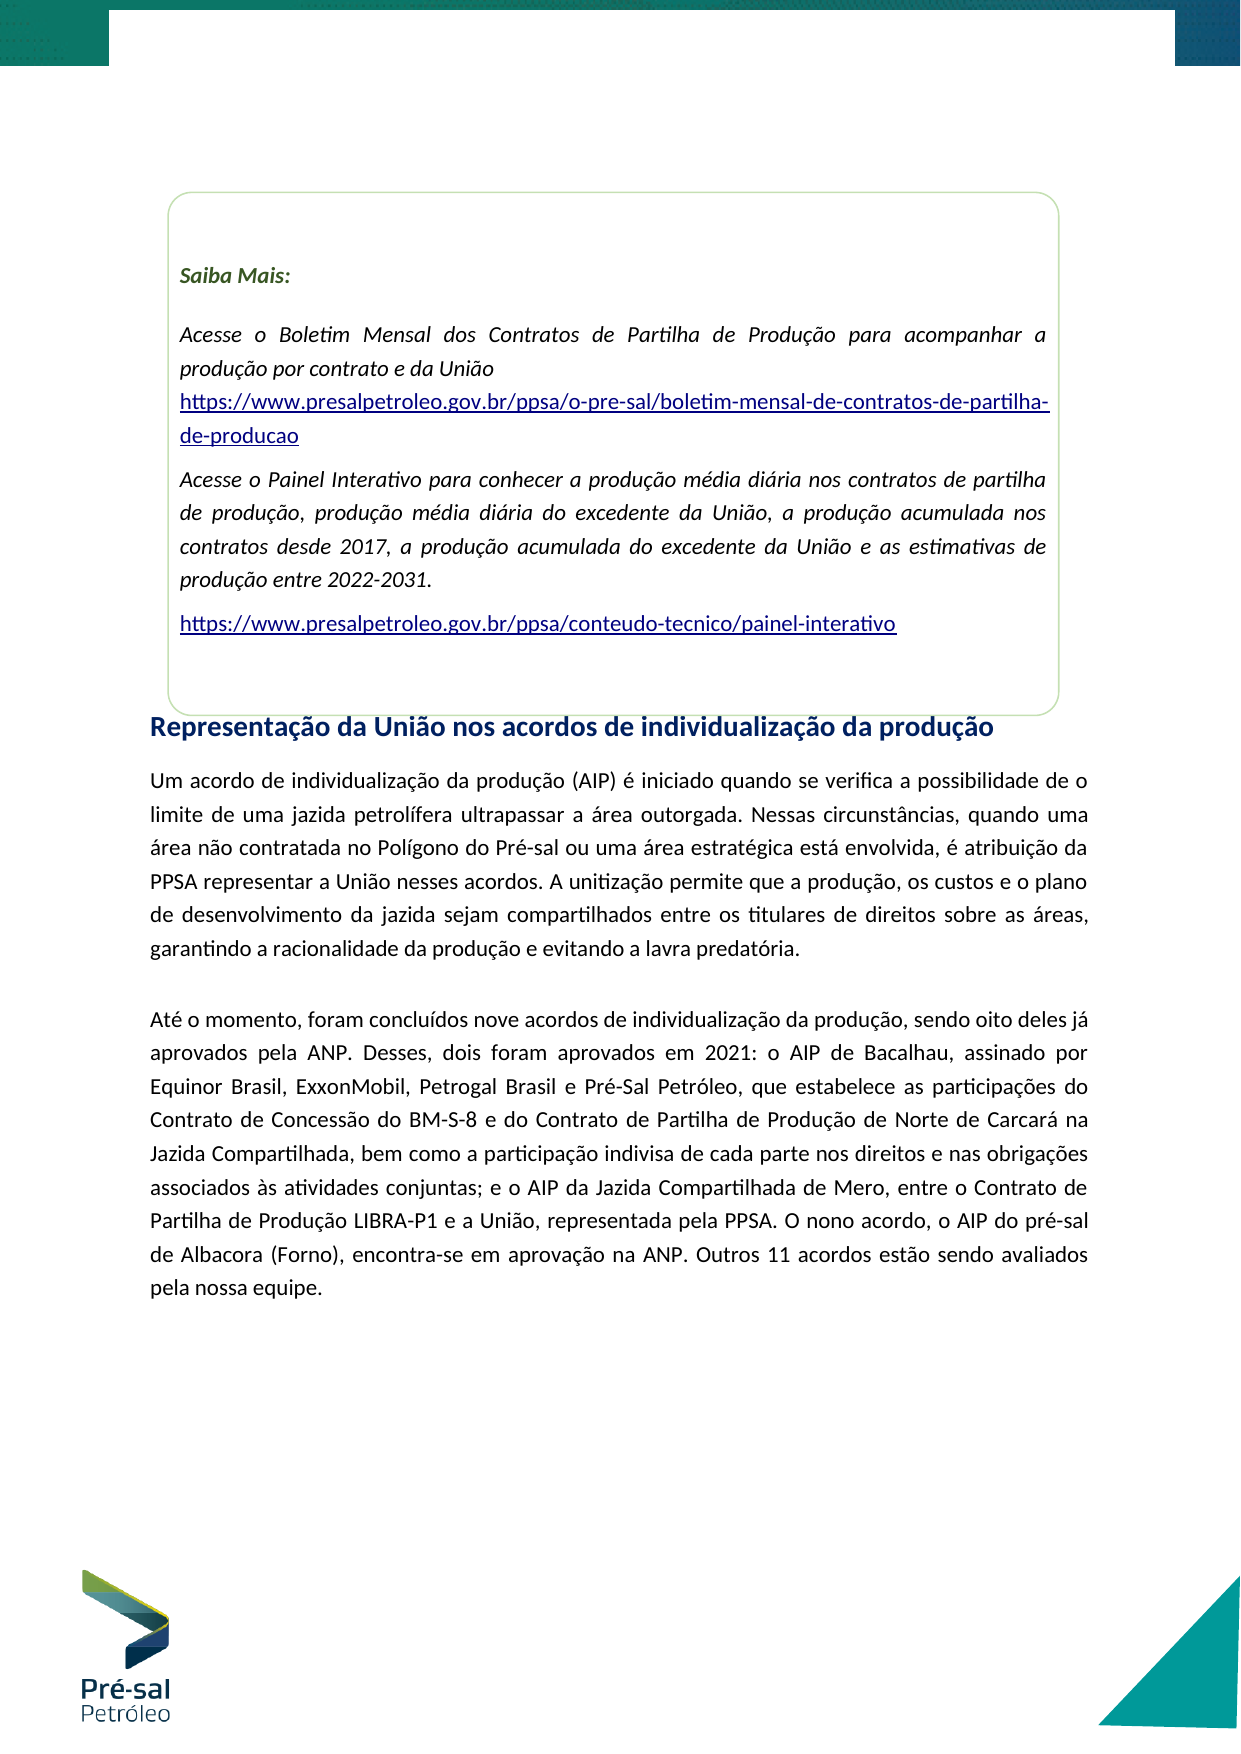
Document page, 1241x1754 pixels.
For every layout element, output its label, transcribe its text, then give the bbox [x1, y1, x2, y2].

text Saiba Mais: [179, 262, 1051, 289]
text Acesse o Painel Interativo para conhecer a produção média diária nos contratos de partilha de produção, produção média diária do excedente da União, a produção acumulada nos contratos desde 2017, a produção acumulada do excedente da União e as estimativas de produção entre 2022-2031. [179, 465, 1051, 593]
text Acesse o Boletim Mensal dos Contratos de Partilha de Produção para acompanhar a produção por contrato e da União [179, 320, 1051, 382]
subtitle Representação da União nos acordos de individualização da produção [994, 708, 1090, 743]
text https://www.presalpetroleo.gov.br/ppsa/o-pre-sal/boletim-mensal-de-contratos-de-partilha-de-producao [179, 387, 1051, 449]
text Um acordo de individualização da produção (AIP) é iniciado quando se verifica a possibilidade de o limite de uma jazida petrolífera ultrapassar a área outorgada. Nessas circunstâncias, quando uma área não contratada no Polígono do Pré-sal ou uma área estratégica está envolvida, é atribuição da PPSA representar a União nesses acordos. A unitização permite que a produção, os custos e o plano de desenvolvimento da jazida sejam compartilhados entre os titulares de direitos sobre as áreas, garantindo a racionalidade da produção e evitando a lavra predatória. [150, 766, 1090, 962]
text Até o momento, foram concluídos nove acordos de individualização da produção, sendo oito deles já aprovados pela ANP. Desses, dois foram aprovados em 2021: o AIP de Bacalhau, assinado por Equinor Brasil, ExxonMobil, Petrogal Brasil e Pré-Sal Petróleo, que estabelece as participações do Contrato de Concessão do BM-S-8 e do Contrato de Partilha de Produção de Norte de Carcará na Jazida Compartilhada, bem como a participação indivisa de cada parte nos direitos e nas obrigações associados às atividades conjuntas; e o AIP da Jazida Compartilhada de Mero, entre o Contrato de Partilha de Produção LIBRA-P1 e a União, representada pela PPSA. O nono acordo, o AIP do pré-sal de Albacora (Forno), encontra-se em aprovação na ANP. Outros 11 acordos estão sendo avaliados pela nossa equipe. [150, 1005, 1090, 1301]
text https://www.presalpetroleo.gov.br/ppsa/conteudo-tecnico/painel-interativo [179, 609, 1051, 637]
